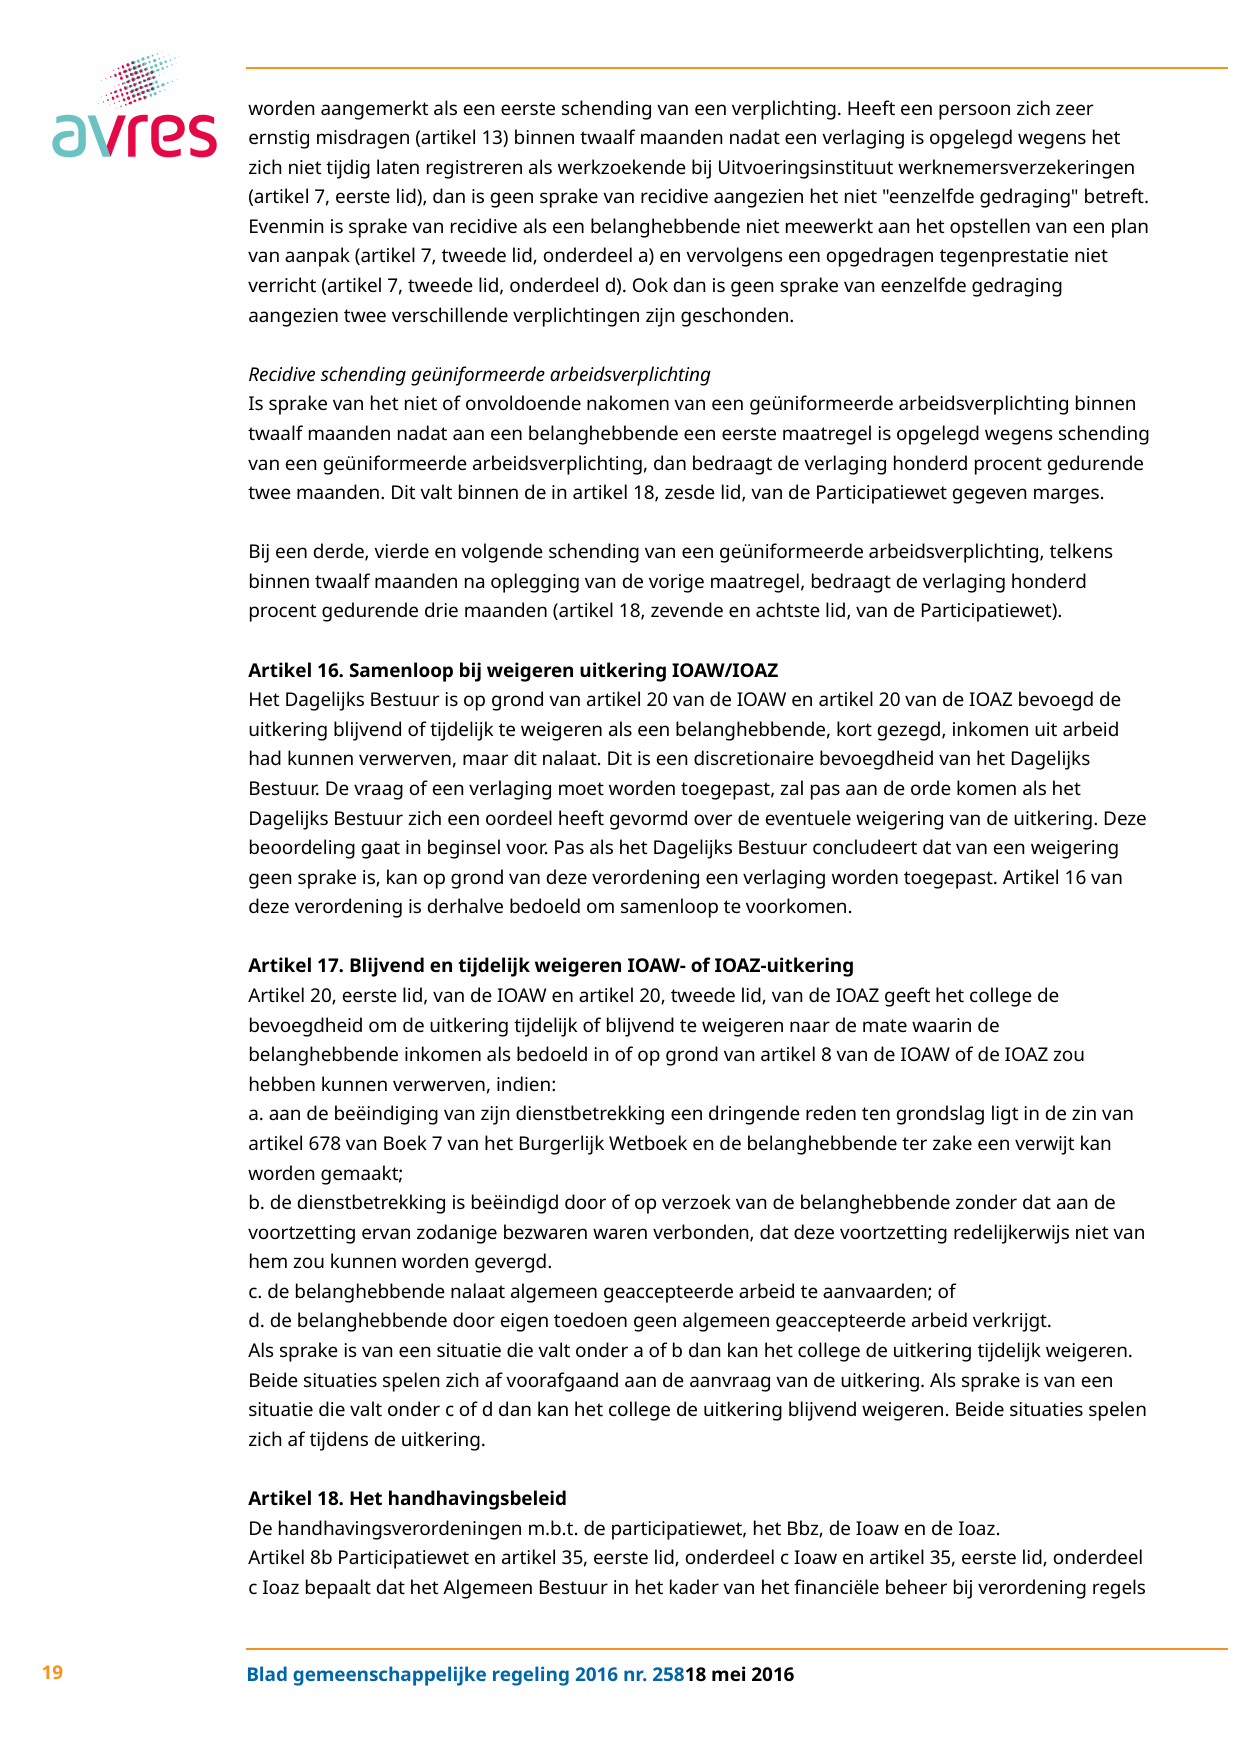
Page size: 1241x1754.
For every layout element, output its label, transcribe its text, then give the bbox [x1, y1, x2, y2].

text d. de belanghebbende door eigen toedoen geen algemeen geaccepteerde arbeid verkrijgt. [248, 1308, 1152, 1333]
text Artikel 18. Het handhavingsbeleid [248, 1485, 1152, 1511]
text b. de dienstbetrekking is beëindigd door of op verzoek van de belanghebbende zonder dat aan de voortzetting ervan zodanige bezwaren waren verbonden, dat deze voortzetting redelijkerwijs niet van hem zou kunnen worden gevergd. [248, 1189, 1152, 1274]
text Artikel 17. Blijvend en tijdelijk weigeren IOAW- of IOAZ-uitkering [248, 953, 1152, 978]
picture [41, 47, 231, 172]
text Artikel 16. Samenloop bij weigeren uitkering IOAW/IOAZ [248, 657, 1152, 683]
text De handhavingsverordeningen m.b.t. de participatiewet, het Bbz, de Ioaw en de Ioaz. [248, 1515, 1152, 1541]
text worden aangemerkt als een eerste schending van een verplichting. Heeft een persoon zich zeer ernstig misdragen (artikel 13) binnen twaalf maanden nadat een verlaging is opgelegd wegens het zich niet tijdig laten registreren als werkzoekende bij Uitvoeringsinstituut werknemersverzekeringen (artikel 7, eerste lid), dan is geen sprake van recidive aangezien het niet "eenzelfde gedraging" betreft. Evenmin is sprake van recidive als een belanghebbende niet meewerkt aan het opstellen van een plan van aanpak (artikel 7, tweede lid, onderdeel a) en vervolgens een opgedragen tegenprestatie niet verricht (artikel 7, tweede lid, onderdeel d). Ook dan is geen sprake van eenzelfde gedraging aangezien twee verschillende verplichtingen zijn geschonden. [248, 95, 1152, 328]
text Als sprake is van een situatie die valt onder a of b dan kan het college de uitkering tijdelijk weigeren. Beide situaties spelen zich af voorafgaand aan de aanvraag van de uitkering. Als sprake is van een situatie die valt onder c of d dan kan het college de uitkering blijvend weigeren. Beide situaties spelen zich af tijdens de uitkering. [248, 1337, 1152, 1452]
text Is sprake van het niet of onvoldoende nakomen van een geüniformeerde arbeidsverplichting binnen twaalf maanden nadat aan een belanghebbende een eerste maatregel is opgelegd wegens schending van een geüniformeerde arbeidsverplichting, dan bedraagt de verlaging honderd procent gedurende twee maanden. Dit valt binnen de in artikel 18, zesde lid, van de Participatiewet gegeven marges. [248, 391, 1152, 505]
text Artikel 8b Participatiewet en artikel 35, eerste lid, onderdeel c Ioaw en artikel 35, eerste lid, onderdeel c Ioaz bepaalt dat het Algemeen Bestuur in het kader van het financiële beheer bij verordening regels [248, 1544, 1152, 1600]
text Bij een derde, vierde en volgende schending van een geüniformeerde arbeidsverplichting, telkens binnen twaalf maanden na oplegging van de vorige maatregel, bedraagt de verlaging honderd procent gedurende drie maanden (artikel 18, zevende en achtste lid, van de Participatiewet). [248, 538, 1152, 623]
text c. de belanghebbende nalaat algemeen geaccepteerde arbeid te aanvaarden; of [248, 1278, 1152, 1304]
text Artikel 20, eerste lid, van de IOAW en artikel 20, tweede lid, van de IOAZ geeft het college de bevoegdheid om de uitkering tijdelijk of blijvend te weigeren naar de mate waarin de belanghebbende inkomen als bedoeld in of op grond van artikel 8 van de IOAW of de IOAZ zou hebben kunnen verwerven, indien: [248, 982, 1152, 1097]
text Het Dagelijks Bestuur is op grond van artikel 20 van de IOAW en artikel 20 van de IOAZ bevoegd de uitkering blijvend of tijdelijk te weigeren als een belanghebbende, kort gezegd, inkomen uit arbeid had kunnen verwerven, maar dit nalaat. Dit is een discretionaire bevoegdheid van het Dagelijks Bestuur. De vraag of een verlaging moet worden toegepast, zal pas aan de orde komen als het Dagelijks Bestuur zich een oordeel heeft gevormd over de eventuele weigering van de uitkering. Deze beoordeling gaat in beginsel voor. Pas als het Dagelijks Bestuur concludeert dat van een weigering geen sprake is, kan op grond van deze verordening een verlaging worden toegepast. Artikel 16 van deze verordening is derhalve bedoeld om samenloop te voorkomen. [248, 686, 1152, 919]
text a. aan de beëindiging van zijn dienstbetrekking een dringende reden ten grondslag ligt in de zin van artikel 678 van Boek 7 van het Burgerlijk Wetboek en de belanghebbende ter zake een verwijt kan worden gemaakt; [248, 1101, 1152, 1186]
text Recidive schending geüniformeerde arbeidsverplichting [248, 361, 1152, 387]
